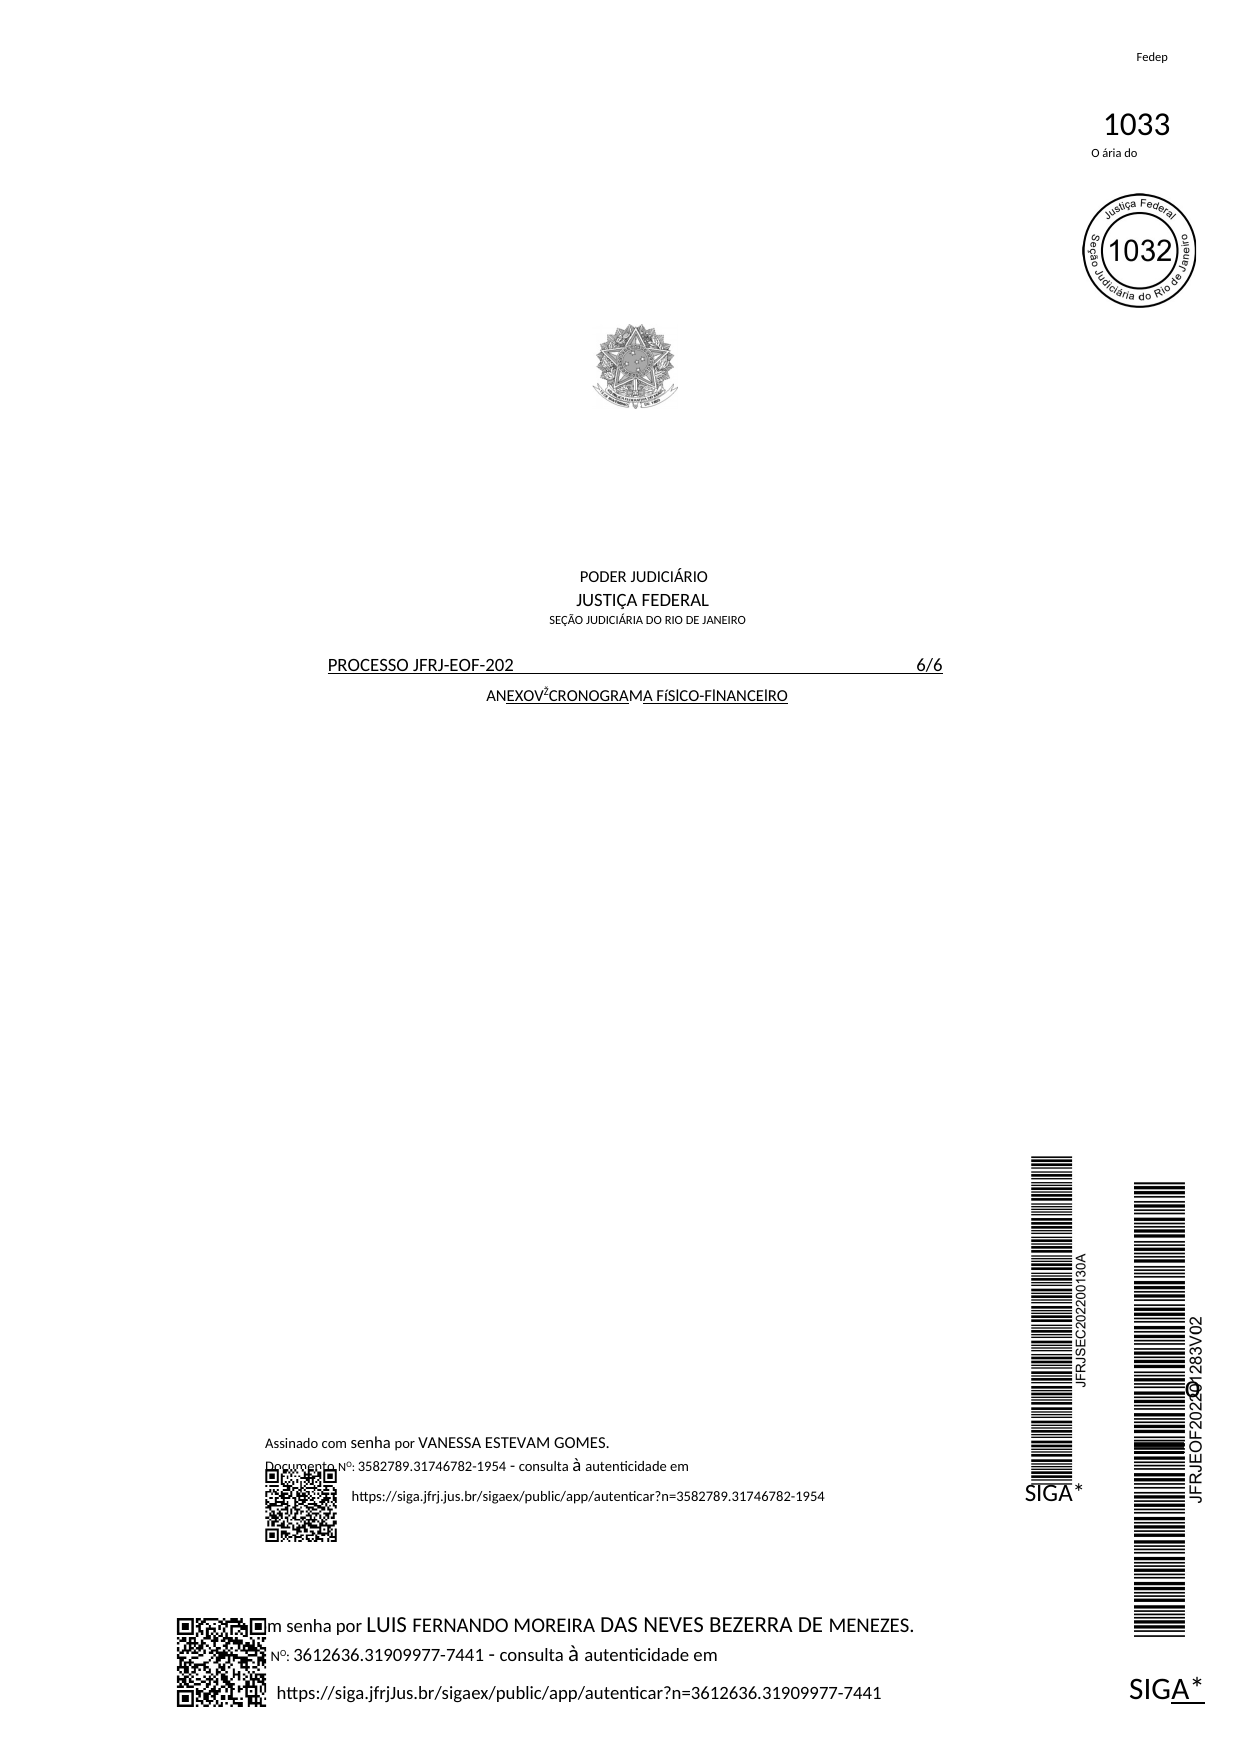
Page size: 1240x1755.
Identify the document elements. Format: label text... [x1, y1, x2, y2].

text ANEXOVŽCRONOGRAMA FíSlCO-FlNANCElRO [486, 685, 1085, 706]
text SEÇÃO JUDICIÁRIA DO RIO DE JANEIRO [549, 612, 1085, 627]
subtitle PROCESSO JFRJ-EOF-202 6/6 [150, 654, 1085, 677]
subtitle JUSTIÇA FEDERAL [576, 588, 1085, 611]
text PODER JUDICIÁRIO [579, 566, 952, 587]
